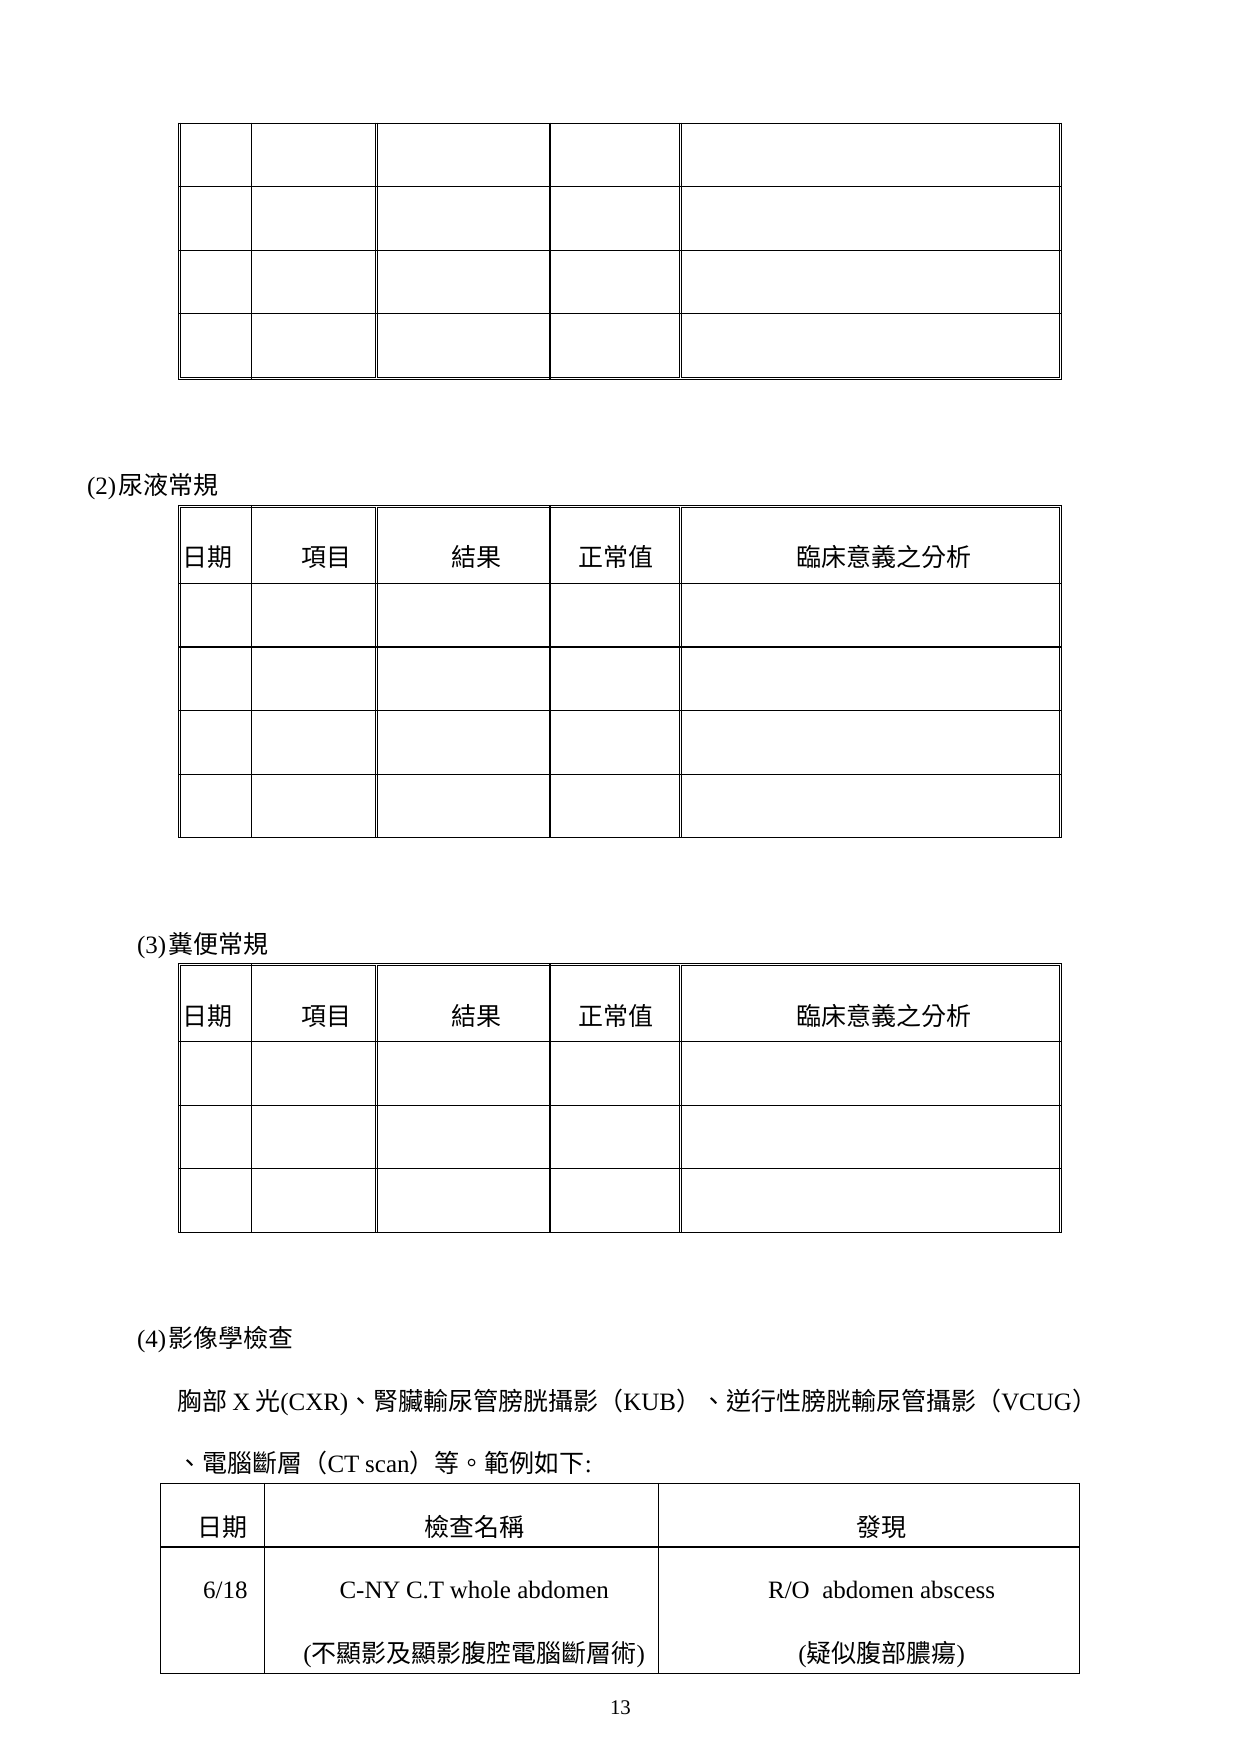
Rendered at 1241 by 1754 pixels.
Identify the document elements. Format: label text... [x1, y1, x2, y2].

table_cell [682, 1042, 1059, 1105]
table_header 結果 [378, 508, 549, 583]
table_cell [181, 584, 251, 646]
table_cell [551, 314, 679, 377]
table_cell [551, 1106, 679, 1168]
table_cell [181, 251, 251, 313]
table_cell R/O abdomen abscess (疑似腹部膿瘍) [659, 1548, 1079, 1672]
table_cell [551, 124, 679, 186]
table_cell [181, 711, 251, 773]
table_cell [682, 1169, 1059, 1232]
table_cell [682, 124, 1059, 186]
table_cell [551, 1169, 679, 1232]
table_header 檢查名稱 [265, 1484, 658, 1546]
table_cell [252, 314, 375, 377]
table_cell [551, 187, 679, 249]
table_cell [181, 124, 251, 186]
table_cell [378, 251, 549, 313]
table_header 臨床意義之分析 [682, 508, 1059, 583]
list 影像學檢查 [137, 1295, 1122, 1358]
table_cell [378, 711, 549, 773]
table_header 臨床意義之分析 [682, 966, 1059, 1041]
table_cell [181, 1169, 251, 1232]
table_cell [682, 648, 1059, 710]
table_cell [682, 314, 1059, 377]
table_cell [551, 775, 679, 837]
table_cell [378, 314, 549, 377]
table_cell [378, 1169, 549, 1232]
table_cell [682, 584, 1059, 646]
table_cell [181, 1106, 251, 1168]
table_cell [682, 711, 1059, 773]
table_cell [378, 648, 549, 710]
table_cell [181, 187, 251, 249]
text 胸部X光(CXR)、腎臟輸尿管膀胱攝影（KUB）、逆行性膀胱輸尿管攝影（VCUG） 、電腦斷層（CT scan）等。範例如下: [177, 1358, 1122, 1483]
table_cell [252, 1106, 375, 1168]
table_header 正常值 [551, 966, 679, 1041]
table_cell [252, 1042, 375, 1105]
table_cell [551, 584, 679, 646]
table_cell [252, 187, 375, 249]
table_cell [252, 251, 375, 313]
table_cell [252, 1169, 375, 1232]
table_header 日期 [181, 966, 251, 1041]
table_header 項目 [252, 966, 375, 1041]
list 尿液常規 [87, 442, 1122, 505]
table_cell [181, 1042, 251, 1105]
table_header 正常值 [551, 508, 679, 583]
table_cell [252, 124, 375, 186]
table_cell [551, 648, 679, 710]
table_header 發現 [659, 1484, 1079, 1546]
table_cell [682, 187, 1059, 249]
list 糞便常規 [137, 901, 1122, 963]
table_cell [378, 124, 549, 186]
table_cell [252, 648, 375, 710]
table_cell [378, 1106, 549, 1168]
table_cell [252, 775, 375, 837]
table_cell [378, 775, 549, 837]
table_header 結果 [378, 966, 549, 1041]
table_cell [181, 775, 251, 837]
table_cell [551, 711, 679, 773]
table_cell [181, 648, 251, 710]
table_cell C-NY C.T whole abdomen (不顯影及顯影腹腔電腦斷層術) [265, 1548, 658, 1672]
table_cell [682, 1106, 1059, 1168]
table_cell [378, 187, 549, 249]
table_cell [252, 584, 375, 646]
table_cell [181, 314, 251, 377]
table_cell [682, 251, 1059, 313]
table_cell [682, 775, 1059, 837]
table_cell [378, 584, 549, 646]
table_cell 6/18 [161, 1548, 264, 1672]
table_cell [252, 711, 375, 773]
table_cell [551, 1042, 679, 1105]
table_header 日期 [181, 508, 251, 583]
table_header 日期 [161, 1484, 264, 1546]
table_cell [378, 1042, 549, 1105]
table_header 項目 [252, 508, 375, 583]
table_cell [551, 251, 679, 313]
